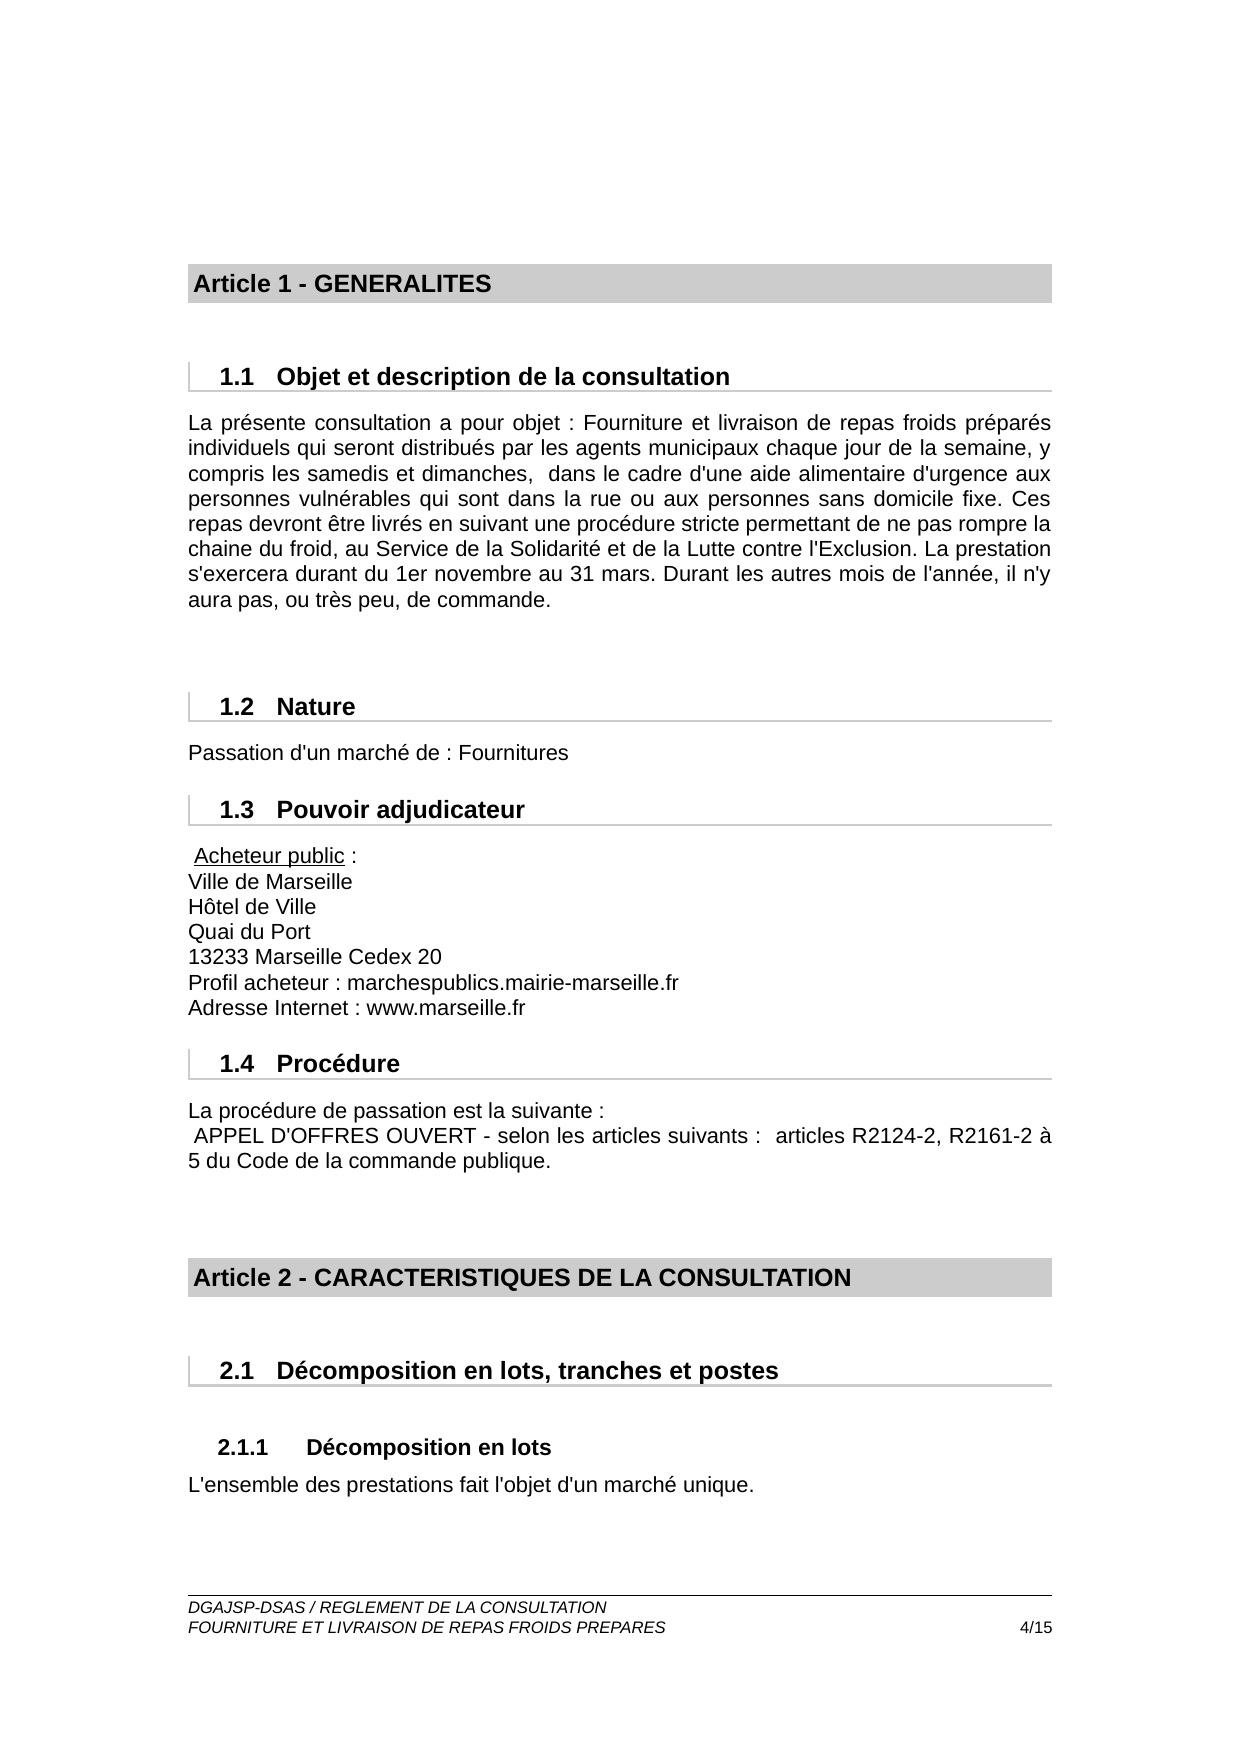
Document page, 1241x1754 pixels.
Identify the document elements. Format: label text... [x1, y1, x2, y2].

text Hôtel de Ville [188, 894, 1052, 919]
text APPEL D'OFFRES OUVERT - selon les articles suivants : articles R2124-2, R2161-2 à 5 du Code de la commande publique. [188, 1123, 1052, 1173]
subtitle Procédure [190, 1049, 1052, 1078]
subtitle Objet et description de la consultation [190, 362, 1052, 390]
text Quai du Port [188, 919, 1052, 944]
subtitle CARACTERISTIQUES DE LA CONSULTATION [190, 1260, 1050, 1295]
subtitle Décomposition en lots [188, 1434, 1052, 1460]
text La présente consultation a pour objet : Fourniture et livraison de repas froids préparés individuels qui seront distribués par les agents municipaux chaque jour de la semaine, y compris les samedis et dimanches, dans le cadre d'une aide alimentaire d'urgence aux personnes vulnérables qui sont dans la rue ou aux personnes sans domicile fixe. Ces repas devront être livrés en suivant une procédure stricte permettant de ne pas rompre la chaine du froid, au Service de la Solidarité et de la Lutte contre l'Exclusion. La prestation s'exercera durant du 1er novembre au 31 mars. Durant les autres mois de l'année, il n'y aura pas, ou très peu, de commande. [188, 410, 1052, 612]
subtitle Décomposition en lots, tranches et postes [190, 1356, 1052, 1384]
text Profil acheteur : marchespublics.mairie-marseille.fr [188, 969, 1052, 995]
text Adresse Internet : www.marseille.fr [188, 995, 1052, 1020]
subtitle Pouvoir adjudicateur [190, 795, 1052, 824]
text 13233 Marseille Cedex 20 [188, 944, 1052, 969]
text Ville de Marseille [188, 869, 1052, 894]
subtitle Nature [190, 692, 1052, 720]
text La procédure de passation est la suivante : [188, 1098, 1052, 1123]
text Passation d'un marché de : Fournitures [188, 740, 1052, 765]
text Acheteur public : [188, 843, 1052, 869]
subtitle GENERALITES [190, 266, 1050, 300]
text L'ensemble des prestations fait l'objet d'un marché unique. [188, 1472, 1052, 1497]
